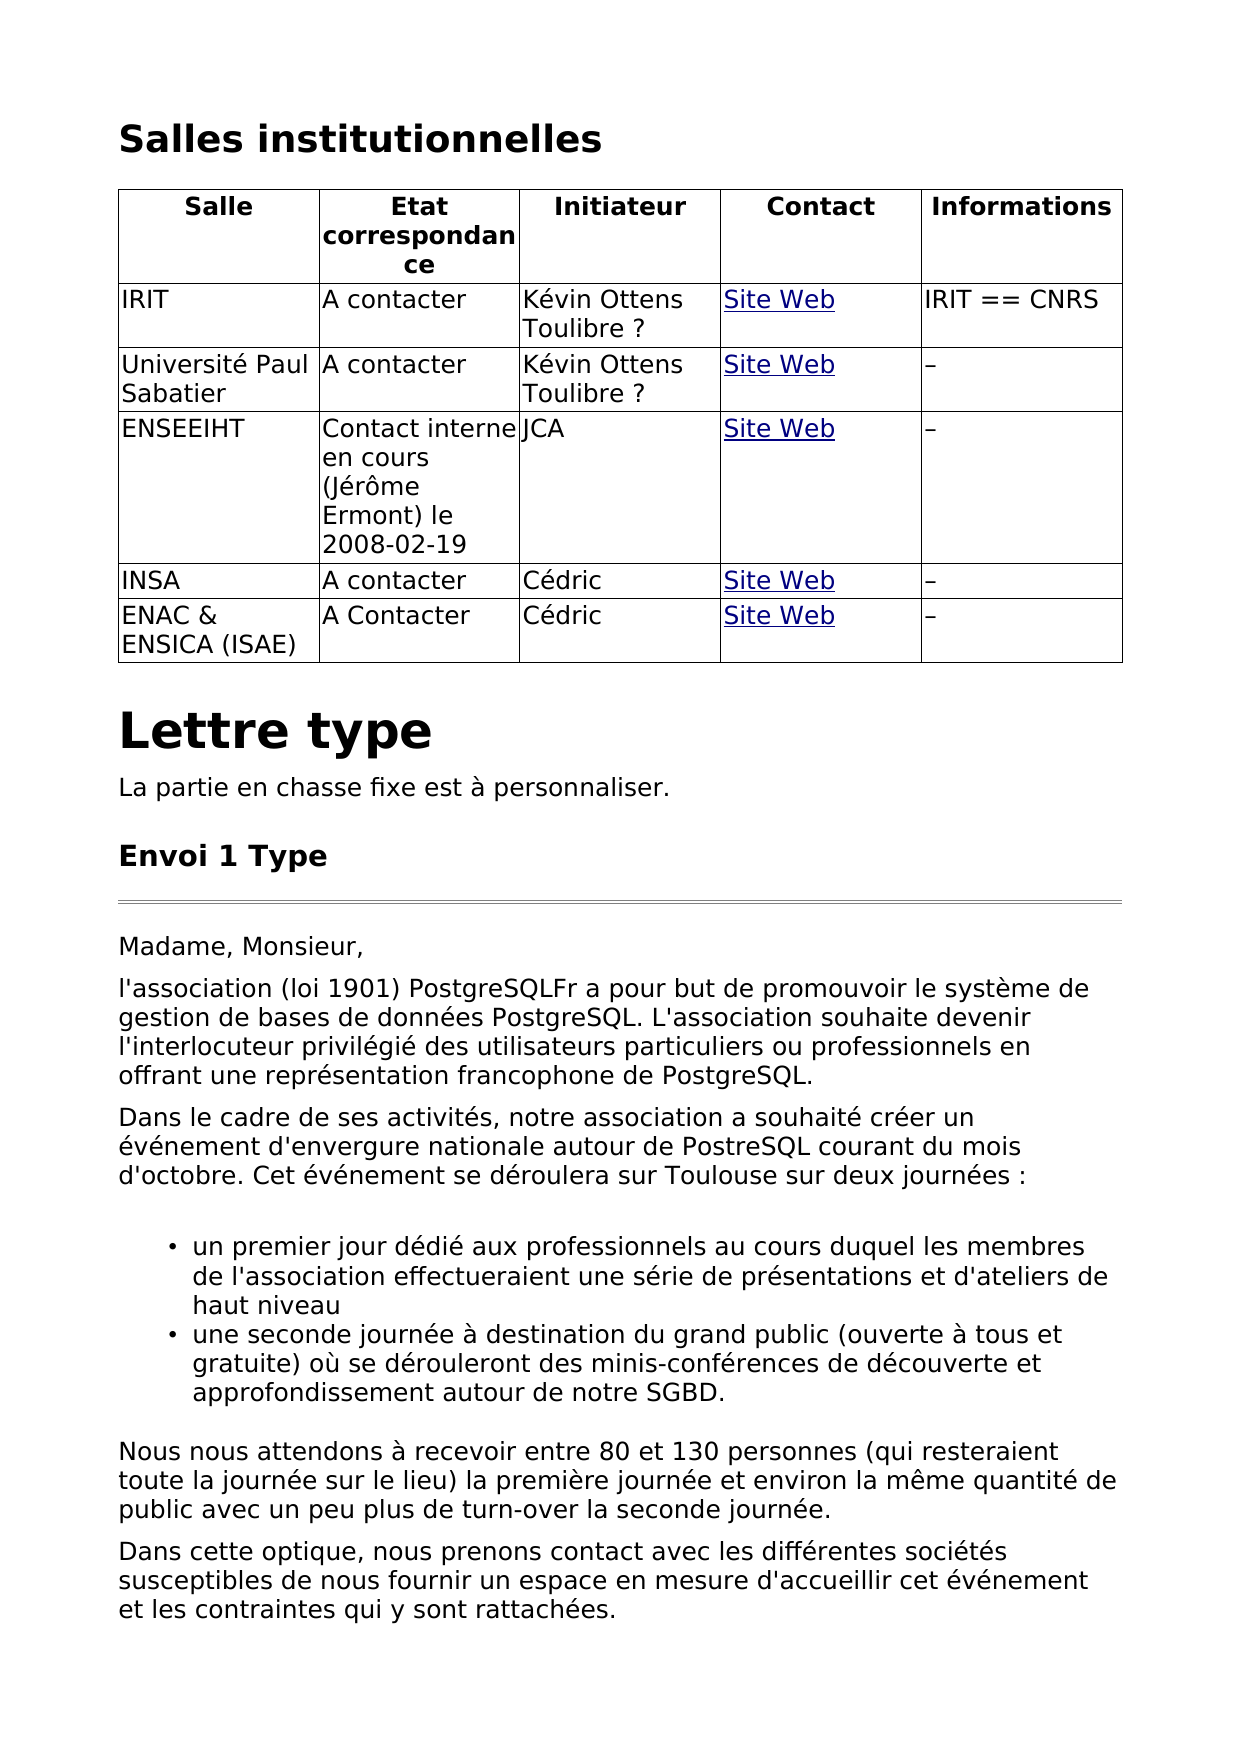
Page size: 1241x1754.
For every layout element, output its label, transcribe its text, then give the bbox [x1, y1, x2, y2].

table_cell Site Web [721, 564, 921, 598]
text Madame, Monsieur, [118, 932, 1122, 961]
table_cell INSA [119, 564, 319, 598]
list un premier jour dédié aux professionnels au cours duquel les membres de l'association effectueraient une série de présentations et d'ateliers de haut niveau [177, 1233, 1122, 1320]
table_cell Site Web [721, 348, 921, 411]
table_cell Site Web [721, 284, 921, 347]
table_cell – [922, 564, 1122, 598]
table_cell ENAC & ENSICA (ISAE) [119, 599, 319, 662]
subtitle Lettre type [118, 702, 1122, 760]
text Nous nous attendons à recevoir entre 80 et 130 personnes (qui resteraient toute la journée sur le lieu) la première journée et environ la même quantité de public avec un peu plus de turn-over la seconde journée. [118, 1437, 1122, 1524]
table_cell – [922, 412, 1122, 563]
table_header Etat correspondance [320, 190, 519, 282]
table_cell Kévin Ottens Toulibre ? [520, 284, 720, 347]
subtitle Envoi 1 Type [118, 839, 1122, 873]
text Dans cette optique, nous prenons contact avec les différentes sociétés susceptibles de nous fournir un espace en mesure d'accueillir cet événement et les contraintes qui y sont rattachées. [118, 1537, 1122, 1624]
text Dans le cadre de ses activités, notre association a souhaité créer un événement d'envergure nationale autour de PostreSQL courant du mois d'octobre. Cet événement se déroulera sur Toulouse sur deux journées : [118, 1103, 1122, 1191]
table_cell Cédric [520, 599, 720, 662]
table_cell – [922, 599, 1122, 662]
table_header Informations [922, 190, 1122, 282]
list une seconde journée à destination du grand public (ouverte à tous et gratuite) où se dérouleront des minis-conférences de découverte et approfondissement autour de notre SGBD. [177, 1320, 1122, 1408]
table_cell Cédric [520, 564, 720, 598]
table_cell A contacter [320, 348, 519, 411]
subtitle Salles institutionnelles [118, 118, 1122, 162]
table_header Initiateur [520, 190, 720, 282]
table_cell A contacter [320, 564, 519, 598]
table_cell Site Web [721, 412, 921, 563]
table_cell A contacter [320, 284, 519, 347]
table_header Contact [721, 190, 921, 282]
table_cell Site Web [721, 599, 921, 662]
table_header Salle [119, 190, 319, 282]
table_cell IRIT [119, 284, 319, 347]
table_cell – [922, 348, 1122, 411]
text l'association (loi 1901) PostgreSQLFr a pour but de promouvoir le système de gestion de bases de données PostgreSQL. L'association souhaite devenir l'interlocuteur privilégié des utilisateurs particuliers ou professionnels en offrant une représentation francophone de PostgreSQL. [118, 974, 1122, 1091]
table_cell Kévin Ottens Toulibre ? [520, 348, 720, 411]
table_cell JCA [520, 412, 720, 563]
table_cell IRIT == CNRS [922, 284, 1122, 347]
table_cell Université Paul Sabatier [119, 348, 319, 411]
table_cell ENSEEIHT [119, 412, 319, 563]
table_cell A Contacter [320, 599, 519, 662]
text La partie en chasse fixe est à personnaliser. [118, 773, 1122, 802]
table_cell Contact interne en cours (Jérôme Ermont) le 2008-02-19 [320, 412, 519, 563]
